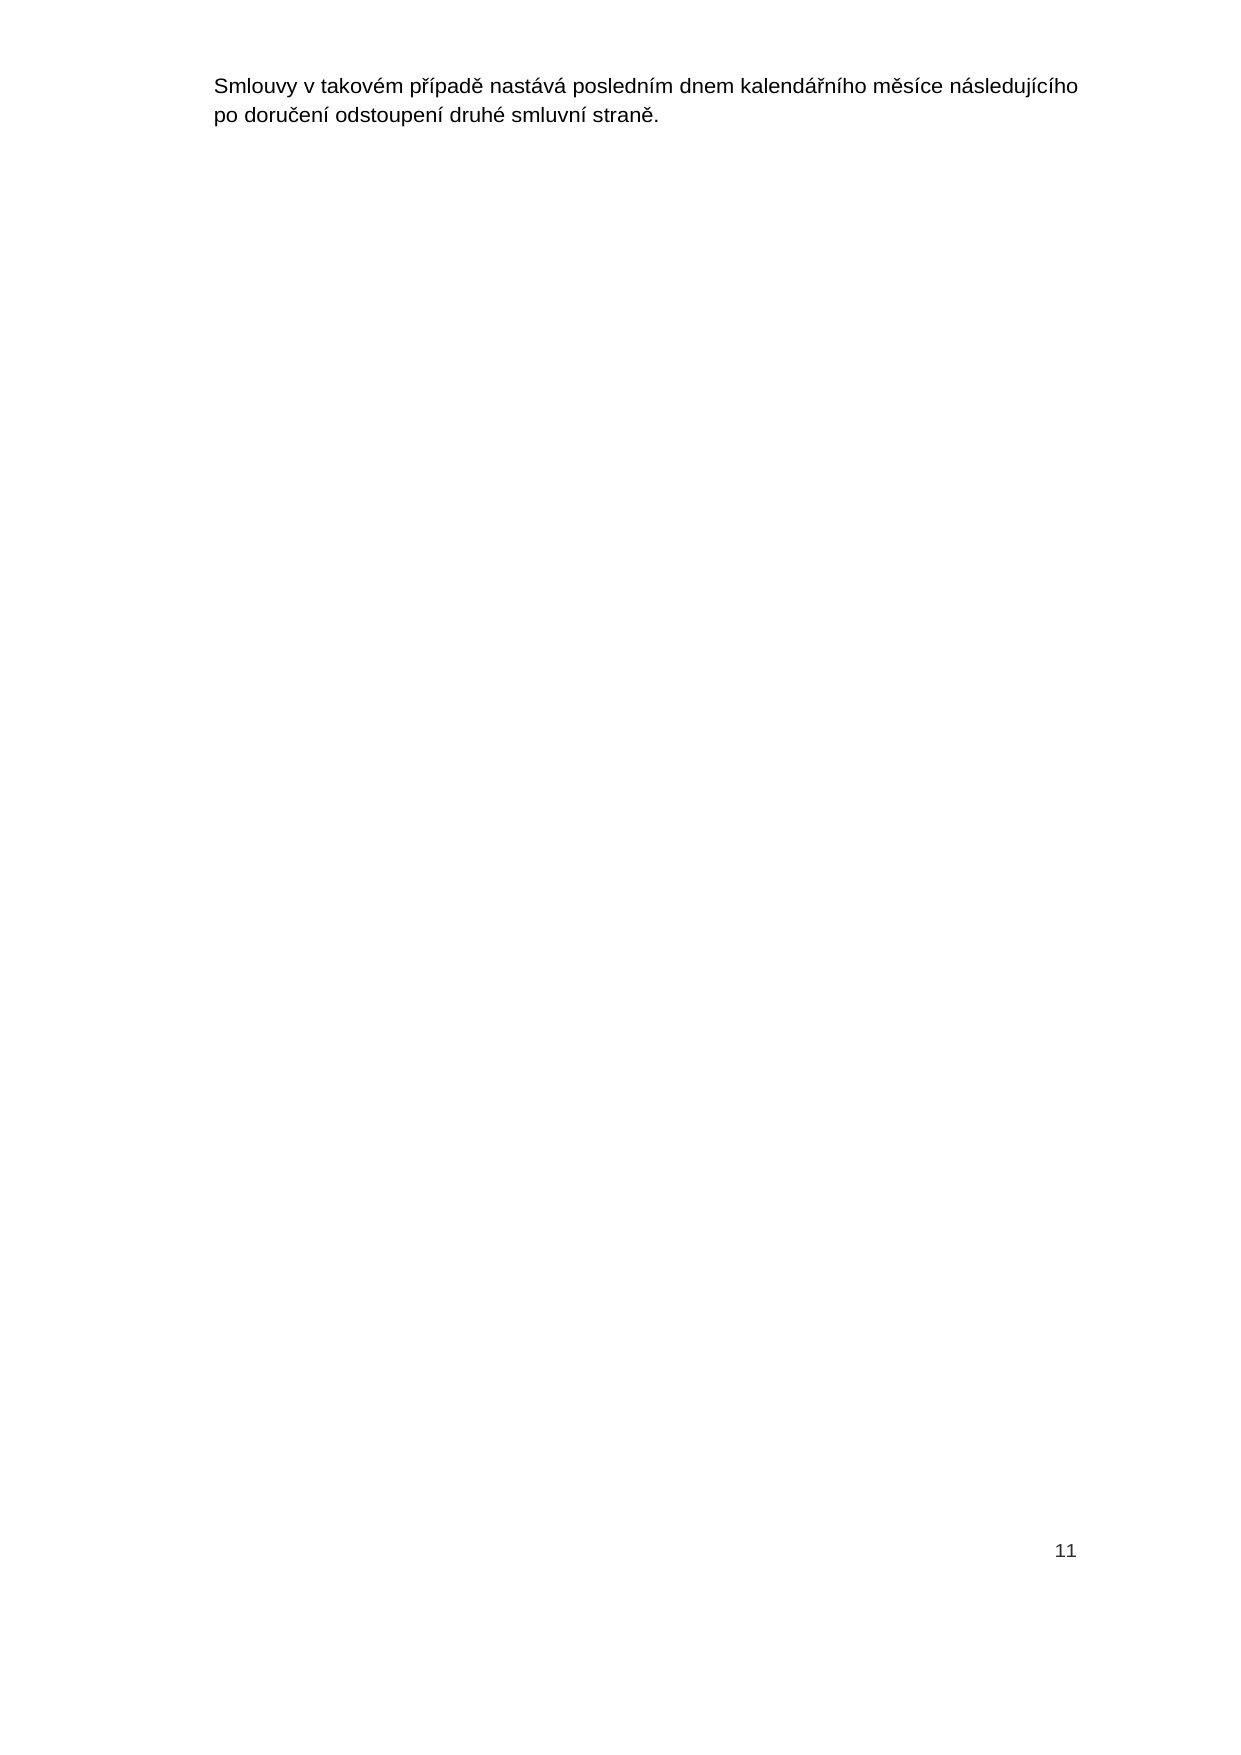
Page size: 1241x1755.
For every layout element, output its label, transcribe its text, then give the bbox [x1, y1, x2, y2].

list Smlouvy v takovém případě nastává posledním dnem kalendářního měsíce následujícího po doručení odstoupení druhé smluvní straně. [186, 74, 1078, 126]
